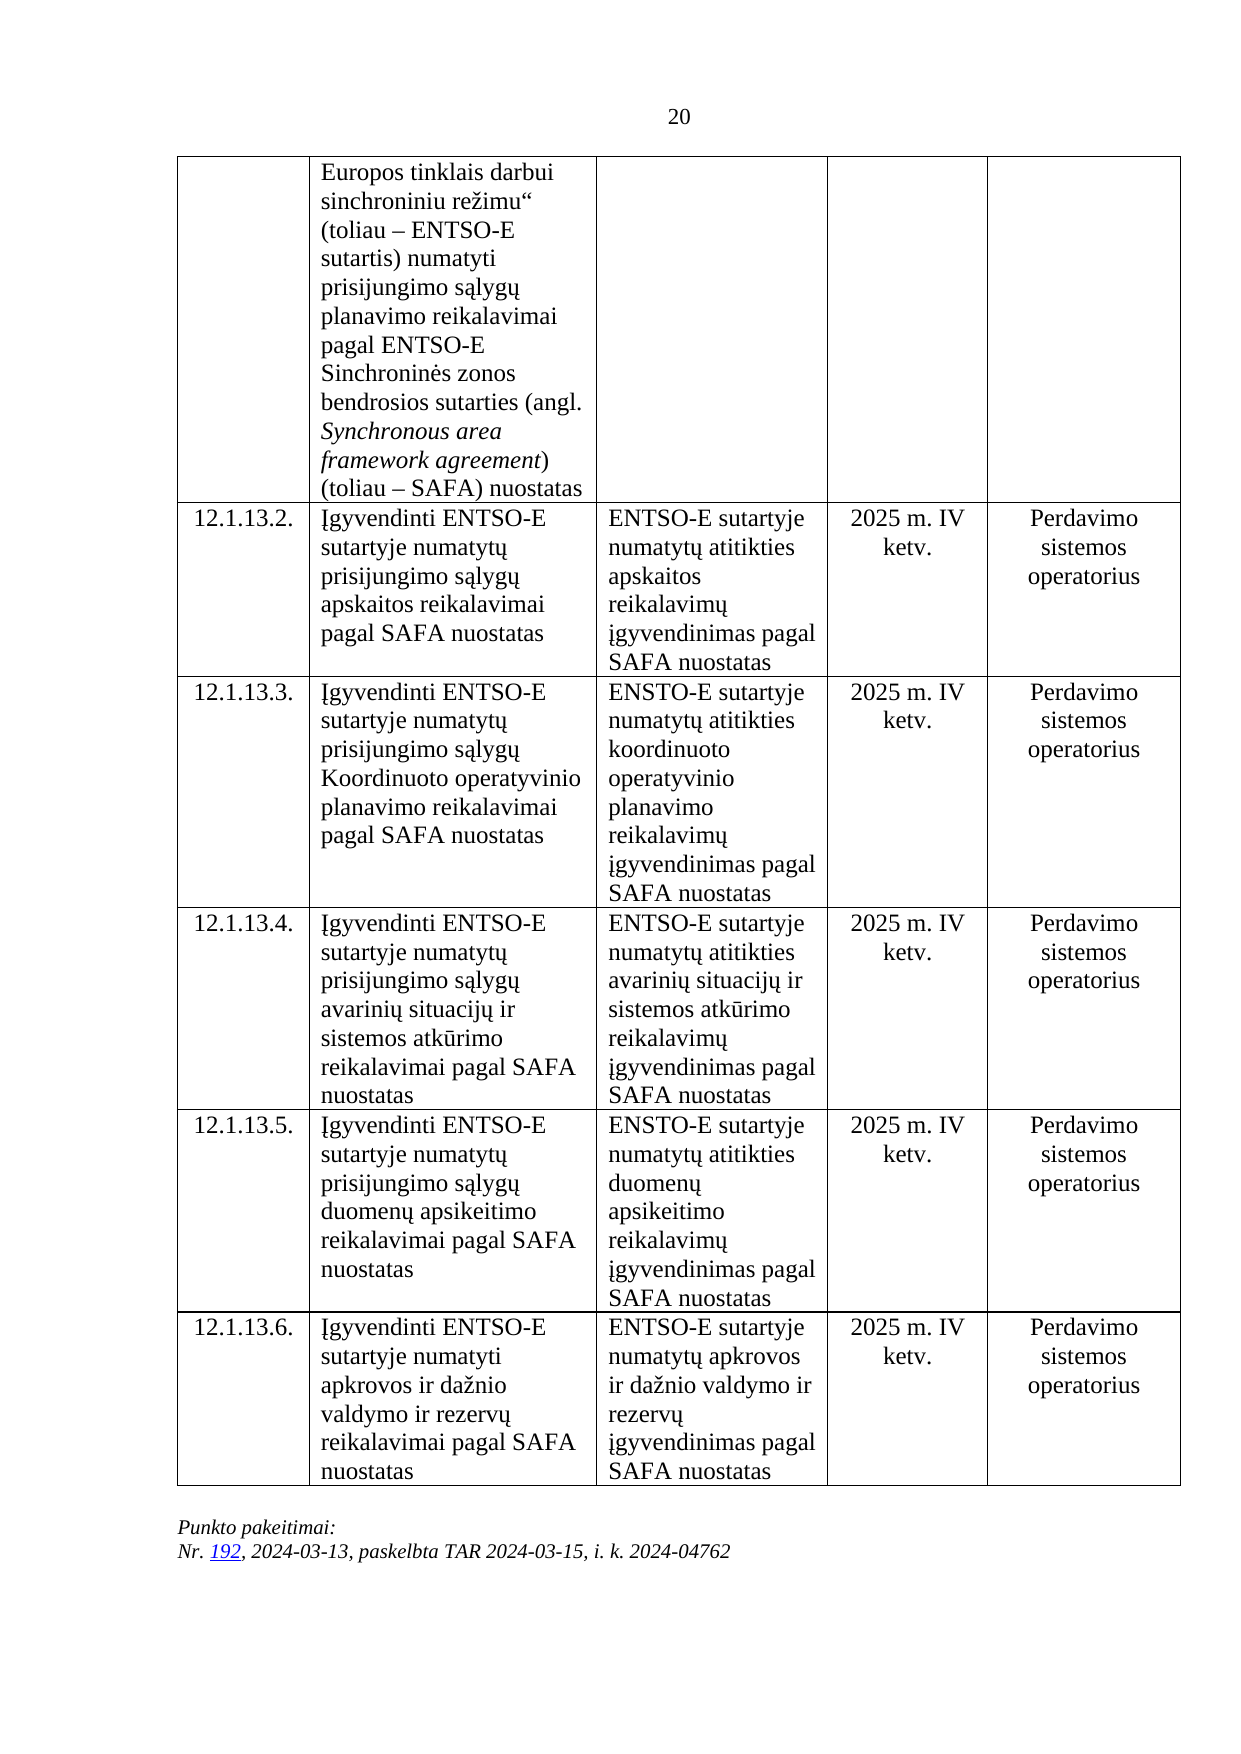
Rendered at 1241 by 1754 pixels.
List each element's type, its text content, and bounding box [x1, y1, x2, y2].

table_cell Įgyvendinti ENTSO-E sutartyje numatytų prisijungimo sąlygų apskaitos reikalavimai pagal SAFA nuostatas [310, 503, 596, 676]
table_cell 12.1.13.6. [178, 1313, 309, 1485]
table_cell Perdavimo sistemos operatorius [988, 1313, 1180, 1485]
table_cell ENSTO-E sutartyje numatytų atitikties duomenų apsikeitimo reikalavimų įgyvendinimas pagal SAFA nuostatas [597, 1110, 827, 1311]
table_cell 2025 m. IV ketv. [828, 1110, 987, 1311]
table_cell 2025 m. IV ketv. [828, 908, 987, 1109]
table_cell 2025 m. IV ketv. [828, 677, 987, 907]
table_cell Europos tinklais darbui sinchroniniu režimu“ (toliau – ENTSO-E sutartis) numatyti prisijungimo sąlygų planavimo reikalavimai pagal ENTSO-E Sinchroninės zonos bendrosios sutarties (angl. Synchronous area framework agreement) (toliau – SAFA) nuostatas [310, 157, 596, 502]
table_cell ENTSO-E sutartyje numatytų apkrovos ir dažnio valdymo ir rezervų įgyvendinimas pagal SAFA nuostatas [597, 1313, 827, 1485]
table_cell Perdavimo sistemos operatorius [988, 503, 1180, 676]
table_cell 12.1.13.3. [178, 677, 309, 907]
table_cell Įgyvendinti ENTSO-E sutartyje numatytų prisijungimo sąlygų avarinių situacijų ir sistemos atkūrimo reikalavimai pagal SAFA nuostatas [310, 908, 596, 1109]
table_cell Įgyvendinti ENTSO-E sutartyje numatytų prisijungimo sąlygų Koordinuoto operatyvinio planavimo reikalavimai pagal SAFA nuostatas [310, 677, 596, 907]
table_cell Perdavimo sistemos operatorius [988, 677, 1180, 907]
table_cell [597, 157, 827, 502]
table_cell Perdavimo sistemos operatorius [988, 1110, 1180, 1311]
table_cell Perdavimo sistemos operatorius [988, 908, 1180, 1109]
table_cell Įgyvendinti ENTSO-E sutartyje numatytų prisijungimo sąlygų duomenų apsikeitimo reikalavimai pagal SAFA nuostatas [310, 1110, 596, 1311]
table_cell [988, 157, 1180, 502]
table_cell [178, 157, 309, 502]
table_cell 2025 m. IV ketv. [828, 503, 987, 676]
table_cell Įgyvendinti ENTSO-E sutartyje numatyti apkrovos ir dažnio valdymo ir rezervų reikalavimai pagal SAFA nuostatas [310, 1313, 596, 1485]
table_cell 12.1.13.4. [178, 908, 309, 1109]
table_cell ENSTO-E sutartyje numatytų atitikties koordinuoto operatyvinio planavimo reikalavimų įgyvendinimas pagal SAFA nuostatas [597, 677, 827, 907]
table_cell 2025 m. IV ketv. [828, 1313, 987, 1485]
table_cell 12.1.13.2. [178, 503, 309, 676]
table_cell ENTSO-E sutartyje numatytų atitikties avarinių situacijų ir sistemos atkūrimo reikalavimų įgyvendinimas pagal SAFA nuostatas [597, 908, 827, 1109]
table_cell ENTSO-E sutartyje numatytų atitikties apskaitos reikalavimų įgyvendinimas pagal SAFA nuostatas [597, 503, 827, 676]
text Punkto pakeitimai: [177, 1515, 1181, 1539]
table_cell 12.1.13.5. [178, 1110, 309, 1311]
text Nr. 192, 2024-03-13, paskelbta TAR 2024-03-15, i. k. 2024-04762 [177, 1539, 1181, 1563]
table_cell [828, 157, 987, 502]
